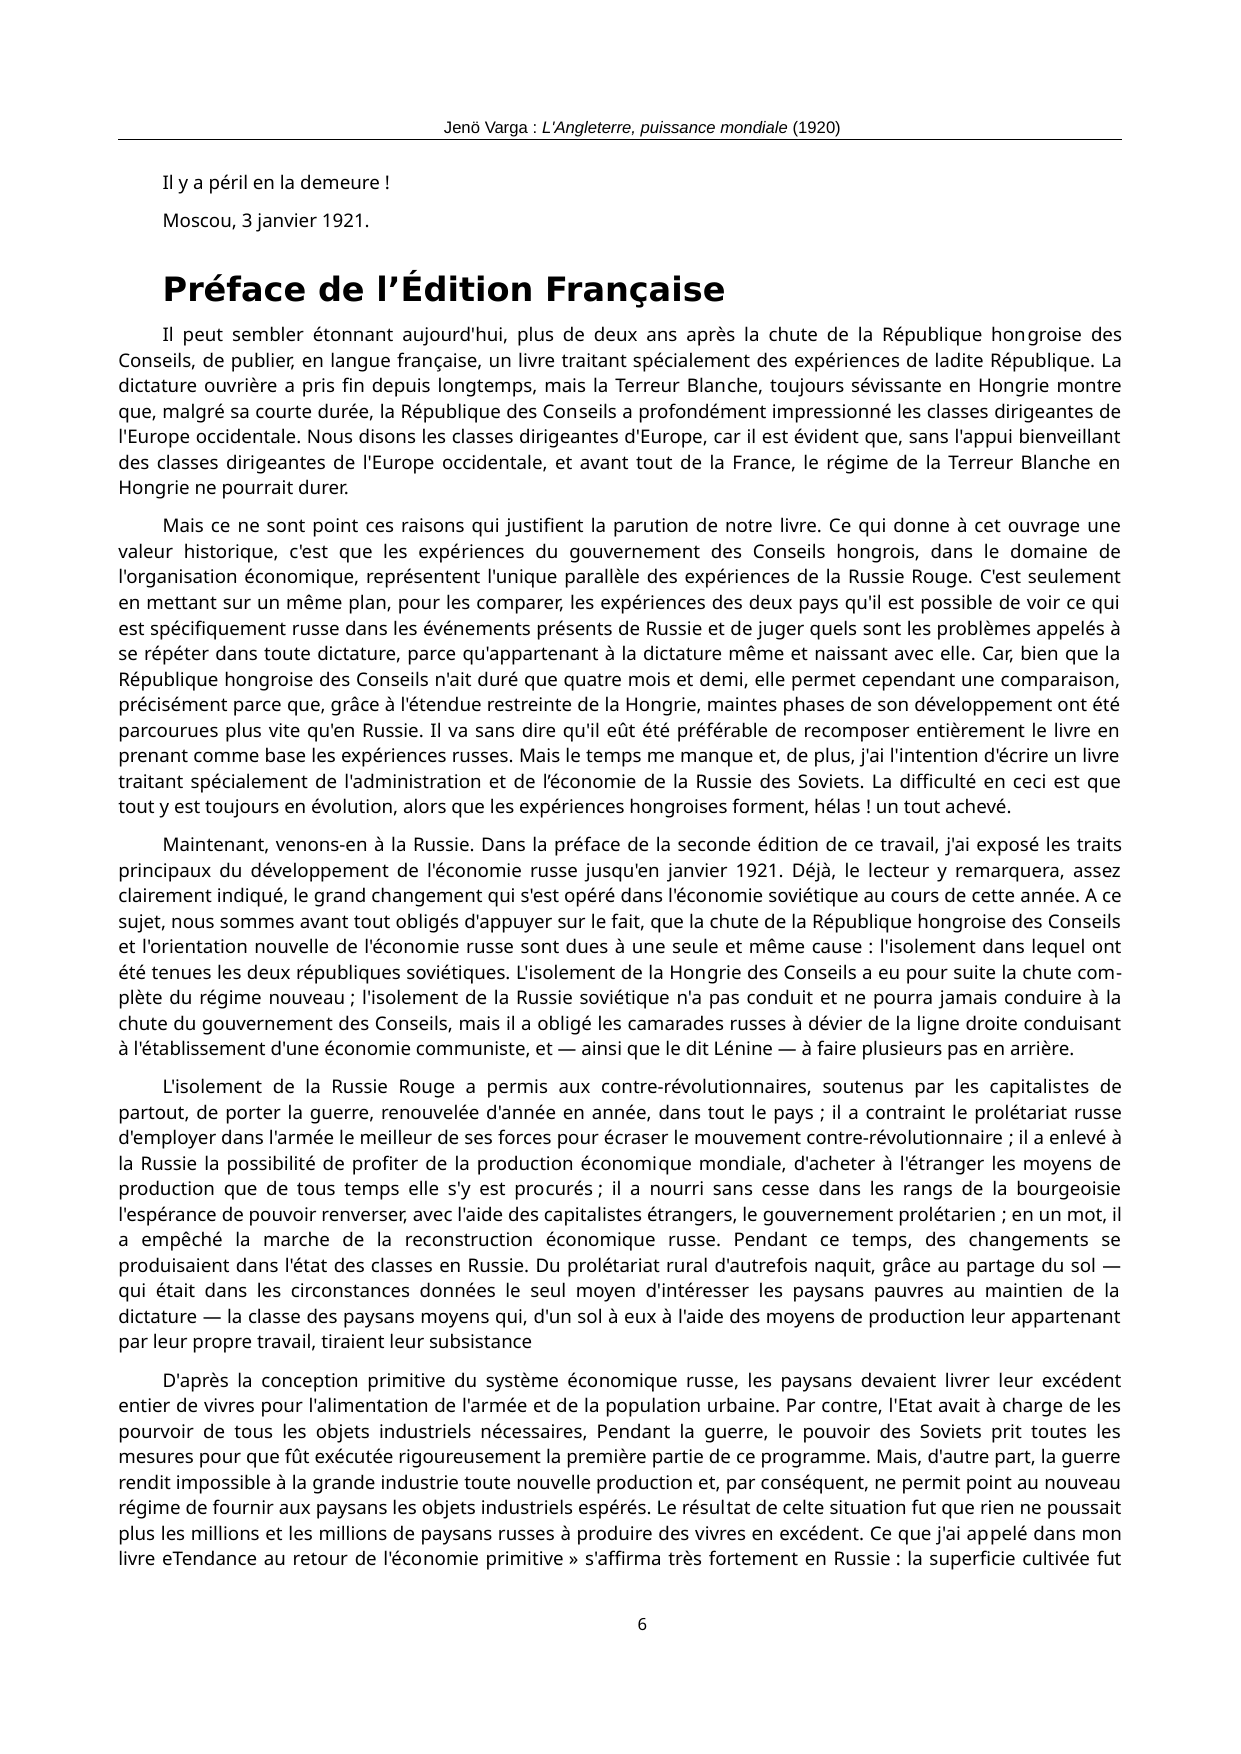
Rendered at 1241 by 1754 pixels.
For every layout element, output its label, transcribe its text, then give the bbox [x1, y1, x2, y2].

text Mais ce ne sont point ces raisons qui justifient la parution de notre livre. Ce qui donne à cet ouvrage une valeur historique, c'est que les expé­riences du gouvernement des Conseils hongrois, dans le domaine de l'organisation économique, re­présentent l'unique parallèle des expériences de la Russie Rouge. C'est seulement en mettant sur un même plan, pour les comparer, les expériences des deux pays qu'il est possible de voir ce qui est spécifiquement russe dans les événements présents de Russie et de juger quels sont les problèmes appelés à se répéter dans toute dictature, parce qu'appartenant à la dictature même et naissant avec elle. Car, bien que la République hongroise des Conseils n'ait duré que quatre mois et demi, elle permet cependant une comparaison, précisé­ment parce que, grâce à l'étendue restreinte de la Hongrie, maintes phases de son développement ont été parcourues plus vite qu'en Russie. Il va sans dire qu'il eût été préférable de recomposer entièrement le livre en prenant comme base les expériences russes. Mais le temps me manque et, de plus, j'ai l'intention d'écrire un livre traitant spécialement de l'administration et de l’économie de la Russie des Soviets. La difficulté en ceci est que tout y est toujours en évolution, alors que les expériences hongroises forment, hélas ! un tout achevé. [118, 513, 1122, 819]
text Il y a péril en la demeure ! [118, 169, 1122, 194]
subtitle Préface de l’Édition Française [118, 270, 1122, 309]
text Il peut sembler étonnant aujourd'hui, plus de deux ans après la chute de la République hon­groise des Conseils, de publier, en langue fran­çaise, un livre traitant spécialement des expérien­ces de ladite République. La dictature ouvrière a pris fin depuis longtemps, mais la Terreur Blan­che, toujours sévissante en Hongrie montre que, malgré sa courte durée, la République des Con­seils a profondément impressionné les classes dirigeantes de l'Europe occidentale. Nous disons les classes dirigeantes d'Europe, car il est évident que, sans l'appui bienveillant des classes diri­geantes de l'Europe occidentale, et avant tout de la France, le régime de la Terreur Blanche en Hongrie ne pourrait durer. [118, 322, 1122, 500]
text Moscou, 3 janvier 1921. [118, 207, 1122, 232]
text D'après la conception primitive du système éco­nomique russe, les paysans devaient livrer leur excédent entier de vivres pour l'alimentation de l'armée et de la population urbaine. Par contre, l'Etat avait à charge de les pourvoir de tous les objets industriels nécessaires, Pendant la guerre, le pouvoir des Soviets prit toutes les mesures pour que fût exécutée rigoureusement la première partie de ce programme. Mais, d'autre part, la guerre rendit impossible à la grande industrie toute nouvelle production et, par conséquent, ne permit point au nouveau régime de fournir aux paysans les objets industriels espérés. Le résul­tat de celte situation fut que rien ne poussait plus les millions et les millions de paysans russes à produire des vivres en excédent. Ce que j'ai ap­pelé dans mon livre eTendance au retour de l'éco­nomie primitive » s'affirma très fortement en Rus­sie : la superficie cultivée fut [118, 1367, 1122, 1571]
text Maintenant, venons-en à la Russie. Dans la pré­face de la seconde édition de ce travail, j'ai ex­posé les traits principaux du développement de l'économie russe jusqu'en janvier 1921. Déjà, le lecteur y remarquera, assez clairement indiqué, le grand changement qui s'est opéré dans l'éco­nomie soviétique au cours de cette année. A ce sujet, nous sommes avant tout obligés d'appuyer sur le fait, que la chute de la République hongroise des Conseils et l'orientation nouvelle de l'écono­mie russe sont dues à une seule et même cause : l'isolement dans lequel ont été tenues les deux républiques soviétiques. L'isolement de la Hon­grie des Conseils a eu pour suite la chute com­plète du régime nouveau ; l'isolement de la Russie soviétique n'a pas conduit et ne pourra jamais conduire à la chute du gouvernement des Conseils, mais il a obligé les camarades russes à dévier de la ligne droite conduisant à l'établissement d'une économie communiste, et — ainsi que le dit Lé­nine — à faire plusieurs pas en arrière. [118, 831, 1122, 1061]
text L'isolement de la Russie Rouge a permis aux contre-révolutionnaires, soutenus par les capitalis­tes de partout, de porter la guerre, renouvelée d'année en année, dans tout le pays ; il a contraint le prolétariat russe d'employer dans l'armée le meilleur de ses forces pour écraser le mouvement contre-révolutionnaire ; il a enlevé à la Russie la possibilité de profiter de la production économi­que mondiale, d'acheter à l'étranger les moyens de production que de tous temps elle s'y est pro­curés ; il a nourri sans cesse dans les rangs de la bourgeoisie l'espérance de pouvoir renverser, avec l'aide des capitalistes étrangers, le gouvernement prolétarien ; en un mot, il a empêché la marche de la reconstruction économique russe. Pendant ce temps, des changements se produisaient dans l'état des classes en Russie. Du prolétariat rural d'autrefois naquit, grâce au partage du sol — qui était dans les circonstances données le seul moyen d'intéresser les paysans pauvres au maintien de la dictature — la classe des paysans moyens qui, d'un sol à eux à l'aide des moyens de production leur appartenant par leur propre travail, tiraient leur subsistance [118, 1074, 1122, 1354]
